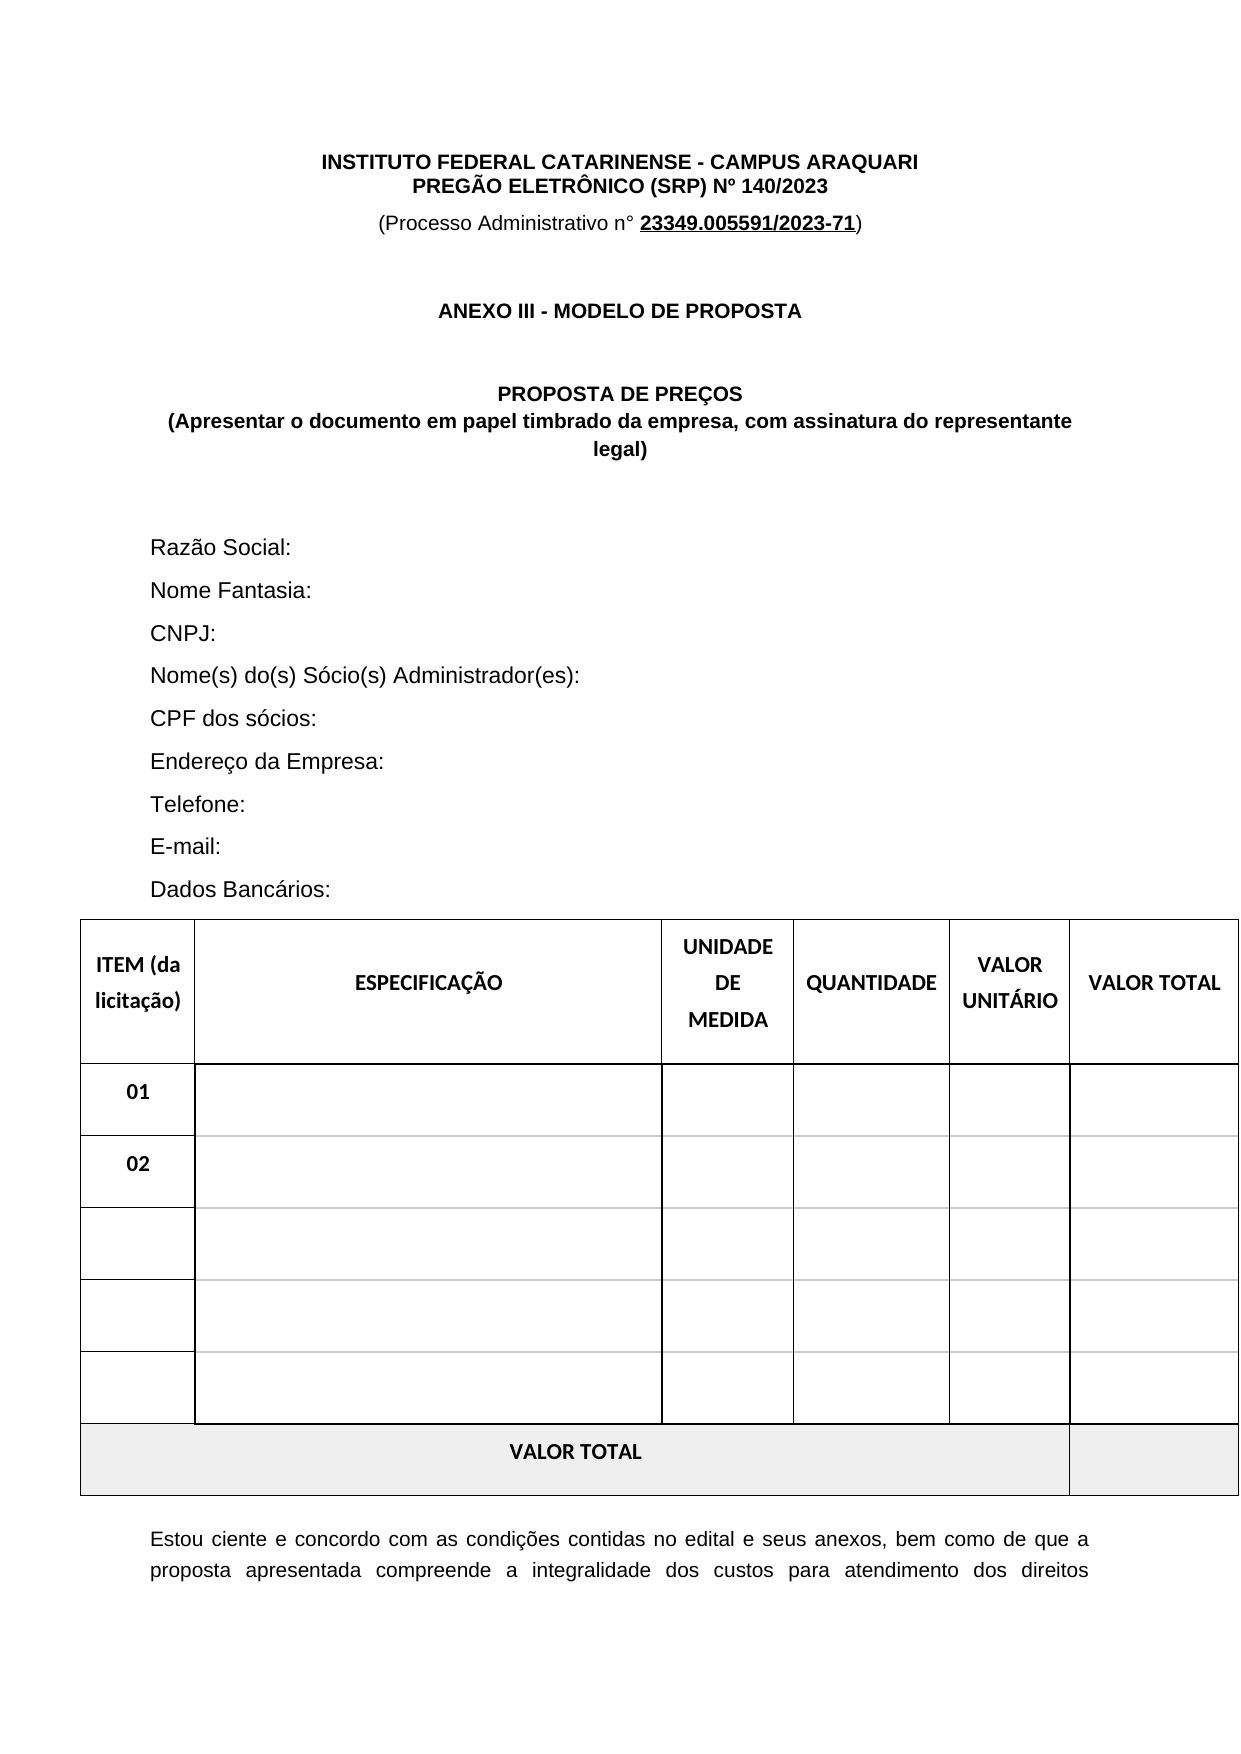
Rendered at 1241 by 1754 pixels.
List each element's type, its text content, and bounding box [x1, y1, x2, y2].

text Razão Social: [150, 534, 1090, 561]
text Dados Bancários: [150, 876, 1090, 902]
text Nome(s) do(s) Sócio(s) Administrador(es): [150, 662, 1090, 689]
table_cell [950, 1209, 1069, 1279]
table_cell [794, 1137, 949, 1207]
text Telefone: [150, 791, 1090, 817]
text ANEXO III - MODELO DE PROPOSTA [150, 299, 1090, 323]
table_cell [1070, 1425, 1238, 1495]
table_cell 02 [81, 1136, 194, 1207]
table_cell 01 [81, 1064, 194, 1135]
text E-mail: [150, 833, 1090, 859]
table_header QUANTIDADE [794, 920, 949, 1063]
table_cell [794, 1353, 949, 1423]
table_cell [196, 1353, 661, 1423]
table_cell [663, 1065, 793, 1135]
text CPF dos sócios: [150, 705, 1090, 731]
table_header UNIDADE DE MEDIDA [662, 920, 793, 1063]
text PREGÃO ELETRÔNICO (SRP) Nº 140/2023 [150, 174, 1090, 198]
text Endereço da Empresa: [150, 748, 1090, 774]
table_cell [950, 1065, 1069, 1135]
table_cell [794, 1281, 949, 1351]
table_cell [663, 1209, 793, 1279]
table_cell [1071, 1281, 1238, 1351]
table_cell [196, 1137, 661, 1207]
table_cell [196, 1209, 661, 1279]
text INSTITUTO FEDERAL CATARINENSE - CAMPUS ARAQUARI [150, 150, 1090, 174]
text Estou ciente e concordo com as condições contidas no edital e seus anexos, bem como de que a proposta apresentada compreende a integralidade dos custos para atendimento dos direitos [150, 1526, 1090, 1582]
table_header ESPECIFICAÇÃO [195, 920, 661, 1063]
table_cell [81, 1352, 194, 1423]
table_cell [663, 1137, 793, 1207]
table_cell [81, 1280, 194, 1351]
table_cell [950, 1137, 1069, 1207]
table_cell [1071, 1137, 1238, 1207]
table_cell [950, 1353, 1069, 1423]
table_cell VALOR TOTAL [81, 1424, 1069, 1495]
table_cell [1071, 1353, 1238, 1423]
text Nome Fantasia: [150, 577, 1090, 603]
table_header ITEM (da licitação) [81, 920, 194, 1063]
table_cell [196, 1065, 661, 1135]
text CNPJ: [150, 620, 1090, 646]
text (Processo Administrativo n° 23349.005591/2023-71) [150, 210, 1090, 234]
table_cell [81, 1208, 194, 1279]
table_header VALOR UNITÁRIO [950, 920, 1069, 1063]
table_cell [196, 1281, 661, 1351]
table_cell [1071, 1209, 1238, 1279]
table_cell [663, 1353, 793, 1423]
table_header VALOR TOTAL [1070, 920, 1238, 1063]
table_cell [794, 1209, 949, 1279]
table_cell [950, 1281, 1069, 1351]
table_cell [1071, 1065, 1238, 1135]
text PROPOSTA DE PREÇOS [150, 382, 1090, 406]
table_cell [794, 1065, 949, 1135]
table_cell [663, 1281, 793, 1351]
text (Apresentar o documento em papel timbrado da empresa, com assinatura do representante legal) [150, 409, 1090, 461]
